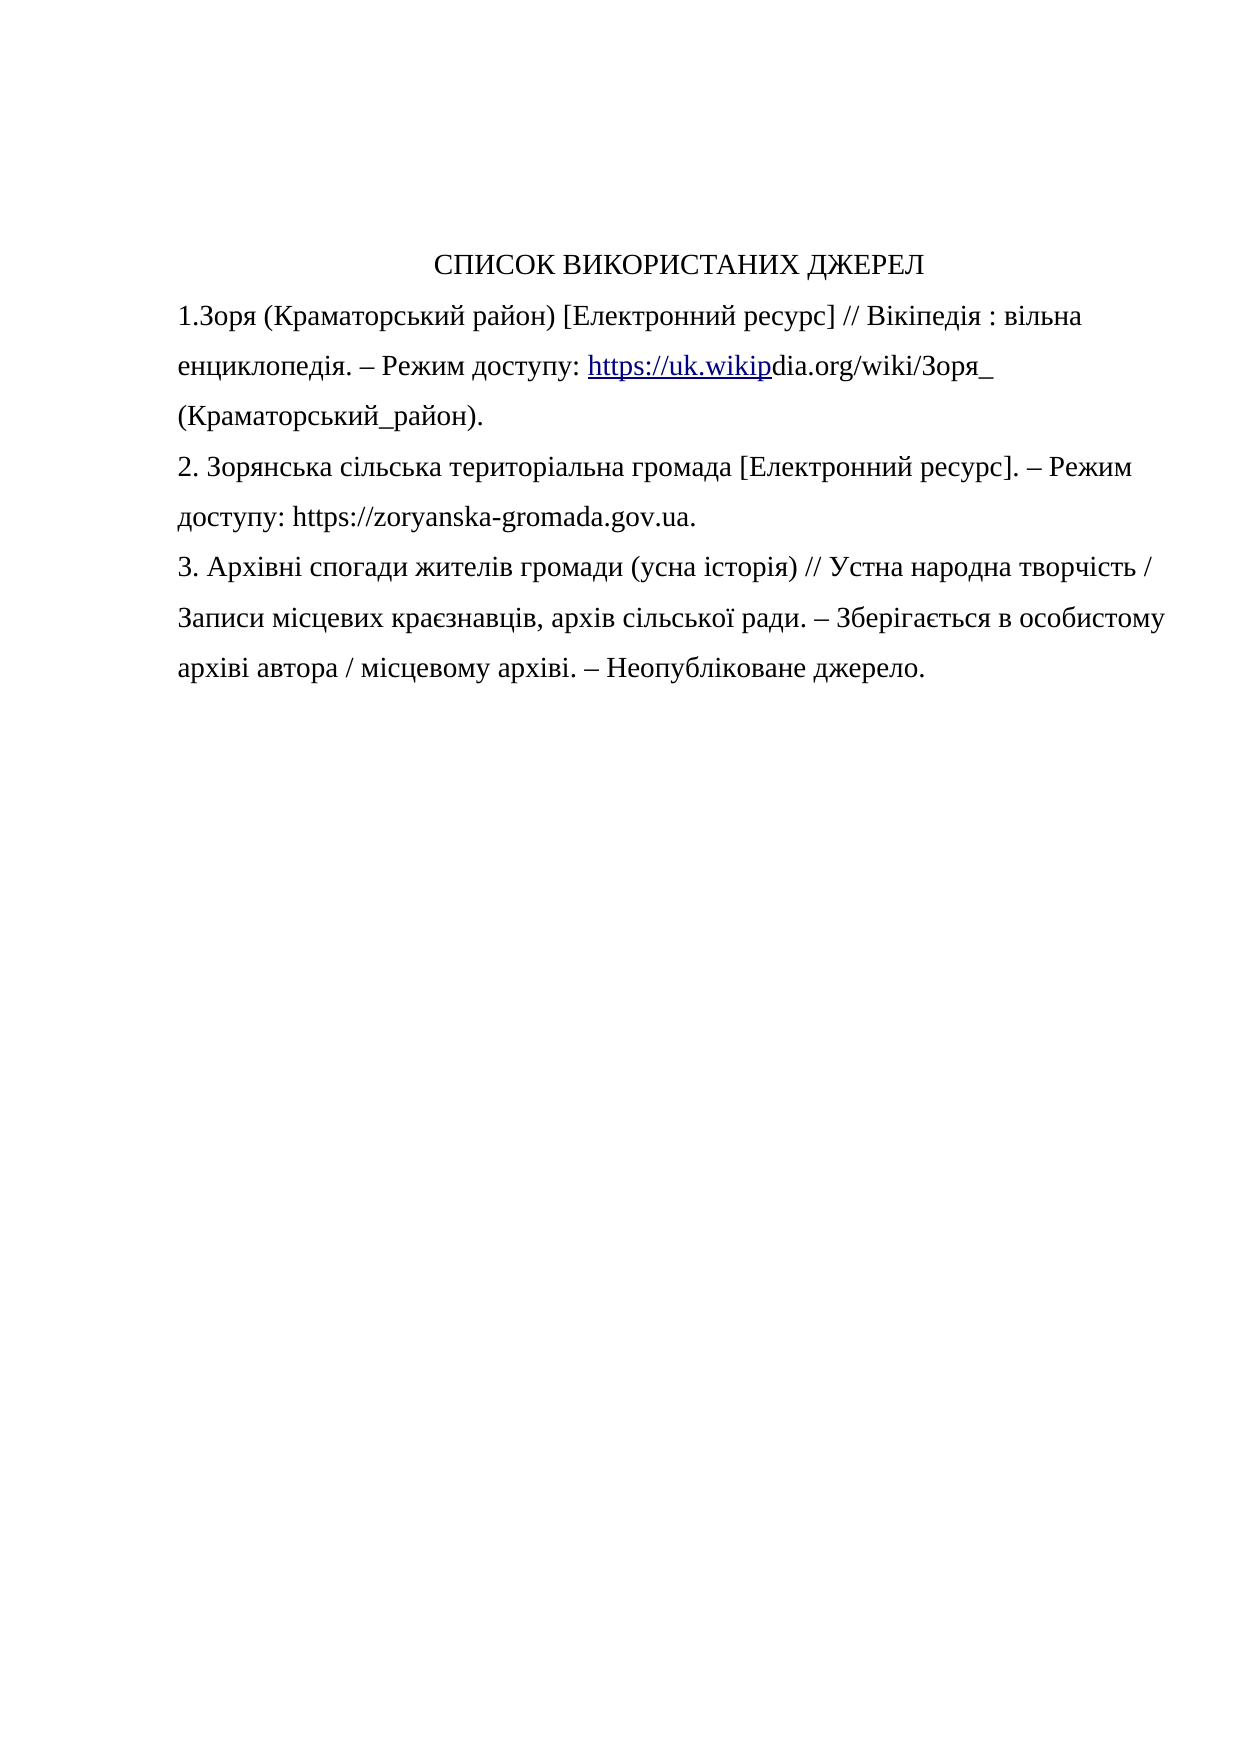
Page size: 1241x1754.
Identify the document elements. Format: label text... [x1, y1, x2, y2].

text 3. Архівні спогади жителів громади (усна історія) // Устна народна творчість / Записи місцевих краєзнавців, архів сільської ради. – Зберігається в особистому архіві автора / місцевому архіві. – Неопубліковане джерело. [177, 549, 1181, 683]
text 1.Зоря (Краматорський район) [Електронний ресурс] // Вікіпедія : вільна енциклопедія. – Режим доступу: https://uk.wikipdia.org/wiki/Зоря_ (Краматорський_район). [177, 298, 1181, 432]
text СПИСОК ВИКОРИСТАНИХ ДЖЕРЕЛ [177, 247, 1181, 281]
text 2. Зорянська сільська територіальна громада [Електронний ресурс]. – Режим доступу: https://zoryanska-gromada.gov.ua. [177, 449, 1181, 533]
